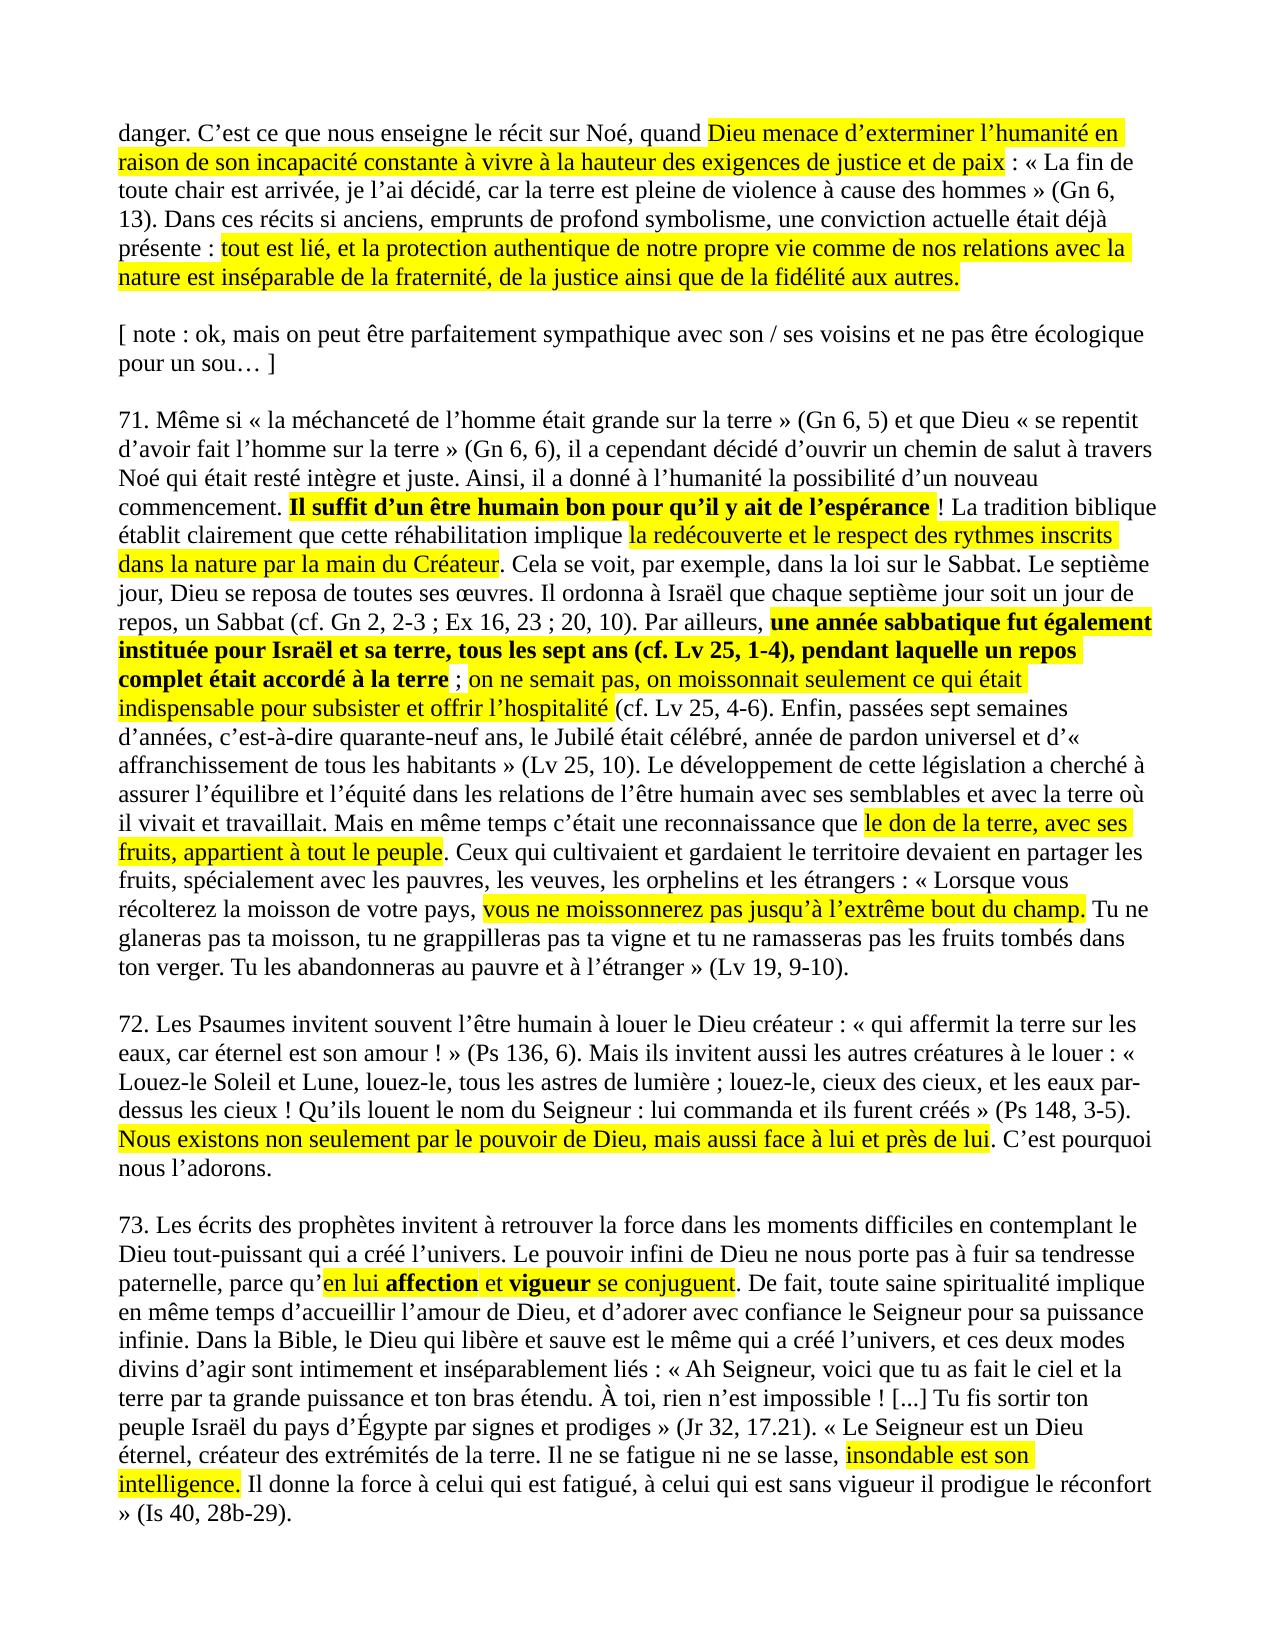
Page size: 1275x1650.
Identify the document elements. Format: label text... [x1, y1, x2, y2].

text 71. Même si « la méchanceté de l’homme était grande sur la terre » (Gn 6, 5) et que Dieu « se repentit d’avoir fait l’homme sur la terre » (Gn 6, 6), il a cependant décidé d’ouvrir un chemin de salut à travers Noé qui était resté intègre et juste. Ainsi, il a donné à l’humanité la possibilité d’un nouveau commencement. Il suffit d’un être humain bon pour qu’il y ait de l’espérance ! La tradition biblique établit clairement que cette réhabilitation implique la redécouverte et le respect des rythmes inscrits dans la nature par la main du Créateur. Cela se voit, par exemple, dans la loi sur le Sabbat. Le septième jour, Dieu se reposa de toutes ses œuvres. Il ordonna à Israël que chaque septième jour soit un jour de repos, un Sabbat (cf. Gn 2, 2-3 ; Ex 16, 23 ; 20, 10). Par ailleurs, une année sabbatique fut également instituée pour Israël et sa terre, tous les sept ans (cf. Lv 25, 1-4), pendant laquelle un repos complet était accordé à la terre ; on ne semait pas, on moissonnait seulement ce qui était indispensable pour subsister et offrir l’hospitalité (cf. Lv 25, 4-6). Enfin, passées sept semaines d’années, c’est-à-dire quarante-neuf ans, le Jubilé était célébré, année de pardon universel et d’« affranchissement de tous les habitants » (Lv 25, 10). Le développement de cette législation a cherché à assurer l’équilibre et l’équité dans les relations de l’être humain avec ses semblables et avec la terre où il vivait et travaillait. Mais en même temps c’était une reconnaissance que le don de la terre, avec ses fruits, appartient à tout le peuple. Ceux qui cultivaient et gardaient le territoire devaient en partager les fruits, spécialement avec les pauvres, les veuves, les orphelins et les étrangers : « Lorsque vous récolterez la moisson de votre pays, vous ne moissonnerez pas jusqu’à l’extrême bout du champ. Tu ne glaneras pas ta moisson, tu ne grappilleras pas ta vigne et tu ne ramasseras pas les fruits tombés dans ton verger. Tu les abandonneras au pauvre et à l’étranger » (Lv 19, 9-10). [118, 406, 1157, 981]
text 73. Les écrits des prophètes invitent à retrouver la force dans les moments difficiles en contemplant le Dieu tout-puissant qui a créé l’univers. Le pouvoir infini de Dieu ne nous porte pas à fuir sa tendresse paternelle, parce qu’en lui affection et vigueur se conjuguent. De fait, toute saine spiritualité implique en même temps d’accueillir l’amour de Dieu, et d’adorer avec confiance le Seigneur pour sa puissance infinie. Dans la Bible, le Dieu qui libère et sauve est le même qui a créé l’univers, et ces deux modes divins d’agir sont intimement et inséparablement liés : « Ah Seigneur, voici que tu as fait le ciel et la terre par ta grande puissance et ton bras étendu. À toi, rien n’est impossible ! [...] Tu fis sortir ton peuple Israël du pays d’Égypte par signes et prodiges » (Jr 32, 17.21). « Le Seigneur est un Dieu éternel, créateur des extrémités de la terre. Il ne se fatigue ni ne se lasse, insondable est son intelligence. Il donne la force à celui qui est fatigué, à celui qui est sans vigueur il prodigue le réconfort » (Is 40, 28b-29). [118, 1211, 1157, 1527]
text danger. C’est ce que nous enseigne le récit sur Noé, quand Dieu menace d’exterminer l’humanité en raison de son incapacité constante à vivre à la hauteur des exigences de justice et de paix : « La fin de toute chair est arrivée, je l’ai décidé, car la terre est pleine de violence à cause des hommes » (Gn 6, 13). Dans ces récits si anciens, emprunts de profond symbolisme, une conviction actuelle était déjà présente : tout est lié, et la protection authentique de notre propre vie comme de nos relations avec la nature est inséparable de la fraternité, de la justice ainsi que de la fidélité aux autres. [118, 118, 1157, 291]
text 72. Les Psaumes invitent souvent l’être humain à louer le Dieu créateur : « qui affermit la terre sur les eaux, car éternel est son amour ! » (Ps 136, 6). Mais ils invitent aussi les autres créatures à le louer : « Louez-le Soleil et Lune, louez-le, tous les astres de lumière ; louez-le, cieux des cieux, et les eaux par-dessus les cieux ! Qu’ils louent le nom du Seigneur : lui commanda et ils furent créés » (Ps 148, 3-5). Nous existons non seulement par le pouvoir de Dieu, mais aussi face à lui et près de lui. C’est pourquoi nous l’adorons. [118, 1009, 1157, 1182]
text [ note : ok, mais on peut être parfaitement sympathique avec son / ses voisins et ne pas être écologique pour un sou… ] [118, 319, 1157, 377]
